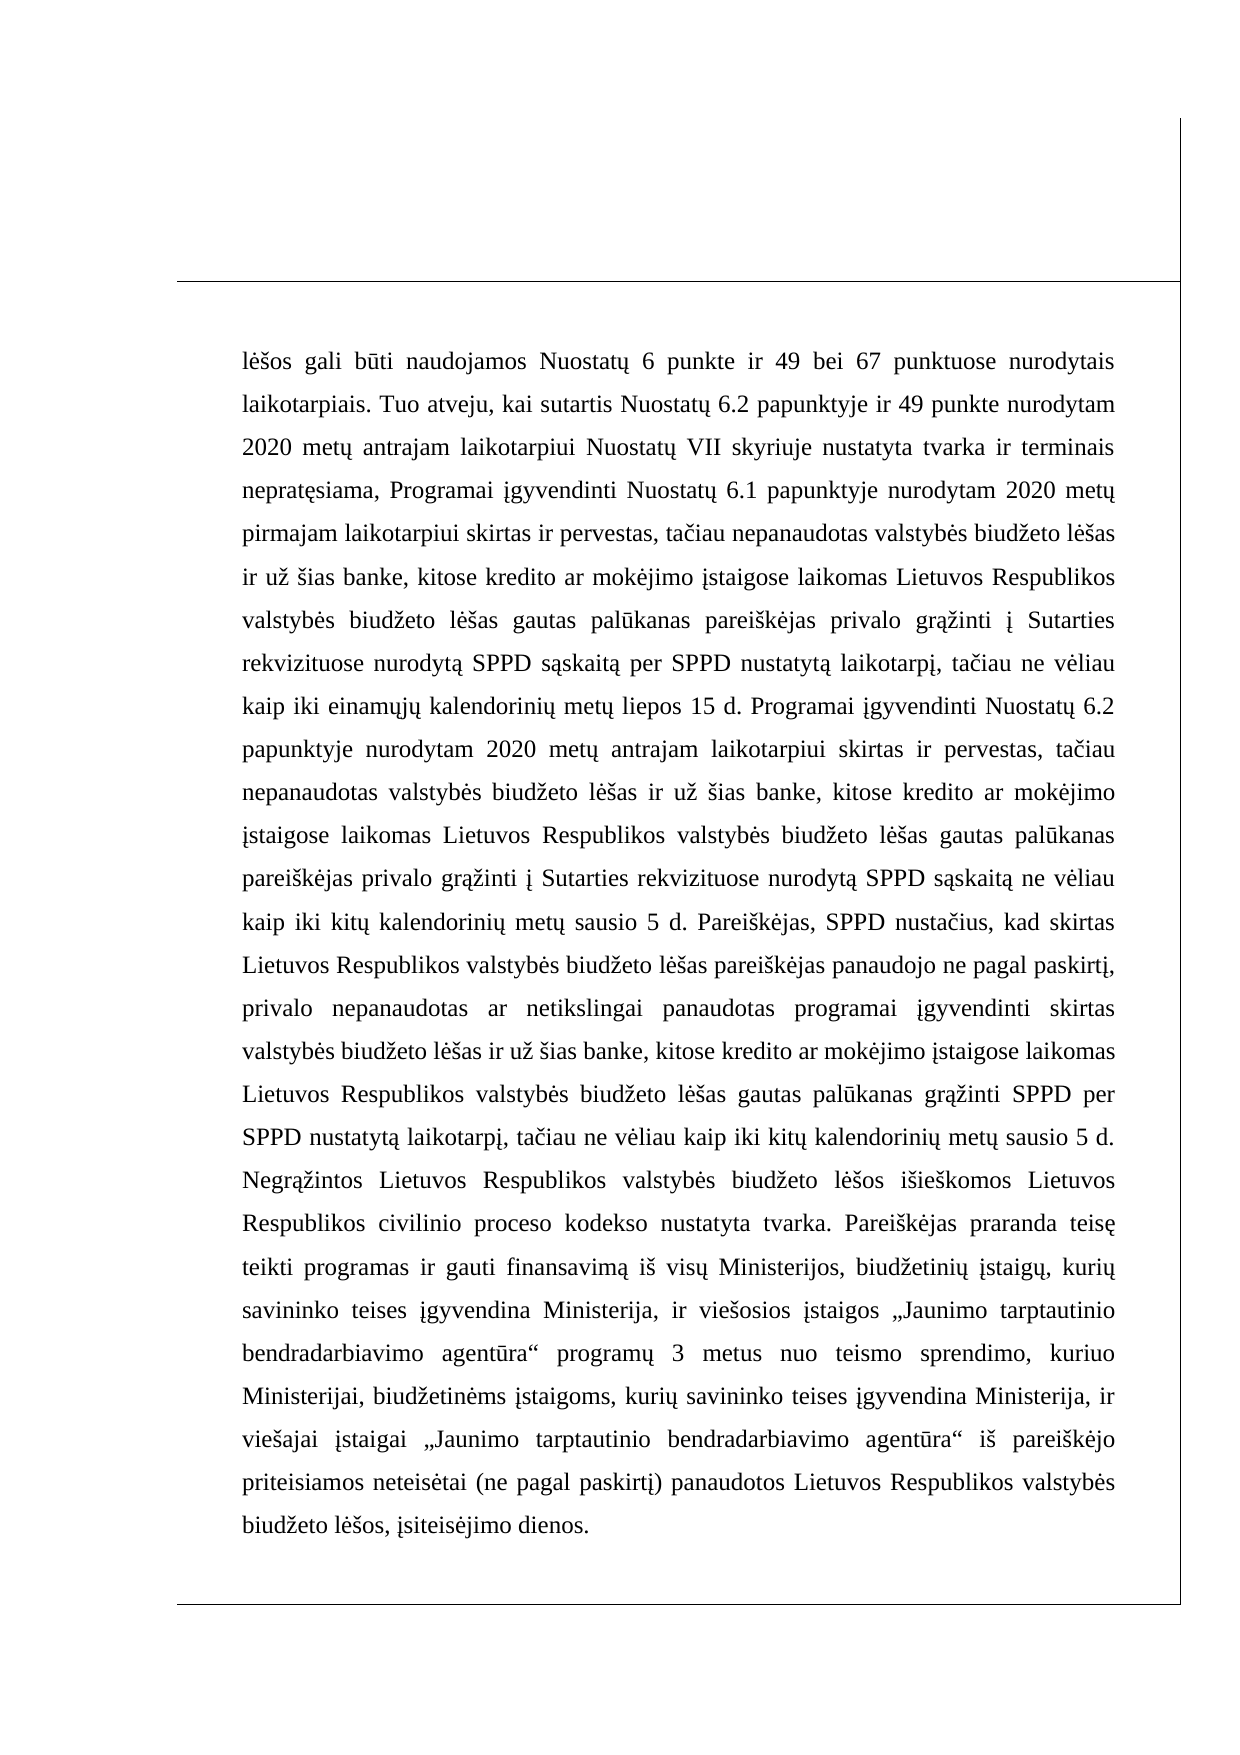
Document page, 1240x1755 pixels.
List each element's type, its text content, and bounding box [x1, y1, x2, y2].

text 55. Sutartis su finansavimą gavusiu pareiškėju sudaroma Nuostatų 6.1 papunktyje ir 49 punkte nurodytam 2020 metų pirmajam laikotarpiui. Sutartis gali būti pratęsta Nuostatų 6.2 papunktyje ir 48 punkte nurodytam 2020 metų antrajam laikotarpiui Nuostatų VII skyriuje nustatyta tvarka ir terminais. Valstybės biudžeto lėšos gali būti naudojamos Nuostatų 6 punkte ir 49 bei 67 punktuose nurodytais laikotarpiais. Tuo atveju, kai sutartis Nuostatų 6.2 papunktyje ir 49 punkte nurodytam 2020 metų antrajam laikotarpiui Nuostatų VII skyriuje nustatyta tvarka ir terminais nepratęsiama, Programai įgyvendinti Nuostatų 6.1 papunktyje nurodytam 2020 metų pirmajam laikotarpiui skirtas ir pervestas, tačiau nepanaudotas valstybės biudžeto lėšas ir už šias banke, kitose kredito ar mokėjimo įstaigose laikomas Lietuvos Respublikos valstybės biudžeto lėšas gautas palūkanas pareiškėjas privalo grąžinti į Sutarties rekvizituose nurodytą SPPD sąskaitą per SPPD nustatytą laikotarpį, tačiau ne vėliau kaip iki einamųjų kalendorinių metų liepos 15 d. Programai įgyvendinti Nuostatų 6.2 papunktyje nurodytam 2020 metų antrajam laikotarpiui skirtas ir pervestas, tačiau nepanaudotas valstybės biudžeto lėšas ir už šias banke, kitose kredito ar mokėjimo įstaigose laikomas Lietuvos Respublikos valstybės biudžeto lėšas gautas palūkanas pareiškėjas privalo grąžinti į Sutarties rekvizituose nurodytą SPPD sąskaitą ne vėliau kaip iki kitų kalendorinių metų sausio 5 d. Pareiškėjas, SPPD nustačius, kad skirtas Lietuvos Respublikos valstybės biudžeto lėšas pareiškėjas panaudojo ne pagal paskirtį, privalo nepanaudotas ar netikslingai panaudotas programai įgyvendinti skirtas valstybės biudžeto lėšas ir už šias banke, kitose kredito ar mokėjimo įstaigose laikomas Lietuvos Respublikos valstybės biudžeto lėšas gautas palūkanas grąžinti SPPD per SPPD nustatytą laikotarpį, tačiau ne vėliau kaip iki kitų kalendorinių metų sausio 5 d. Negrąžintos Lietuvos Respublikos valstybės biudžeto lėšos išieškomos Lietuvos Respublikos civilinio proceso kodekso nustatyta tvarka. Pareiškėjas praranda teisę teikti programas ir gauti finansavimą iš visų Ministerijos, biudžetinių įstaigų, kurių savininko teises įgyvendina Ministerija, ir viešosios įstaigos „Jaunimo tarptautinio bendradarbiavimo agentūra“ programų 3 metus nuo teismo sprendimo, kuriuo Ministerijai, biudžetinėms įstaigoms, kurių savininko teises įgyvendina Ministerija, ir viešajai įstaigai „Jaunimo tarptautinio bendradarbiavimo agentūra“ iš pareiškėjo priteisiamos neteisėtai (ne pagal paskirtį) panaudotos Lietuvos Respublikos valstybės biudžeto lėšos, įsiteisėjimo dienos. [177, 281, 1180, 1604]
